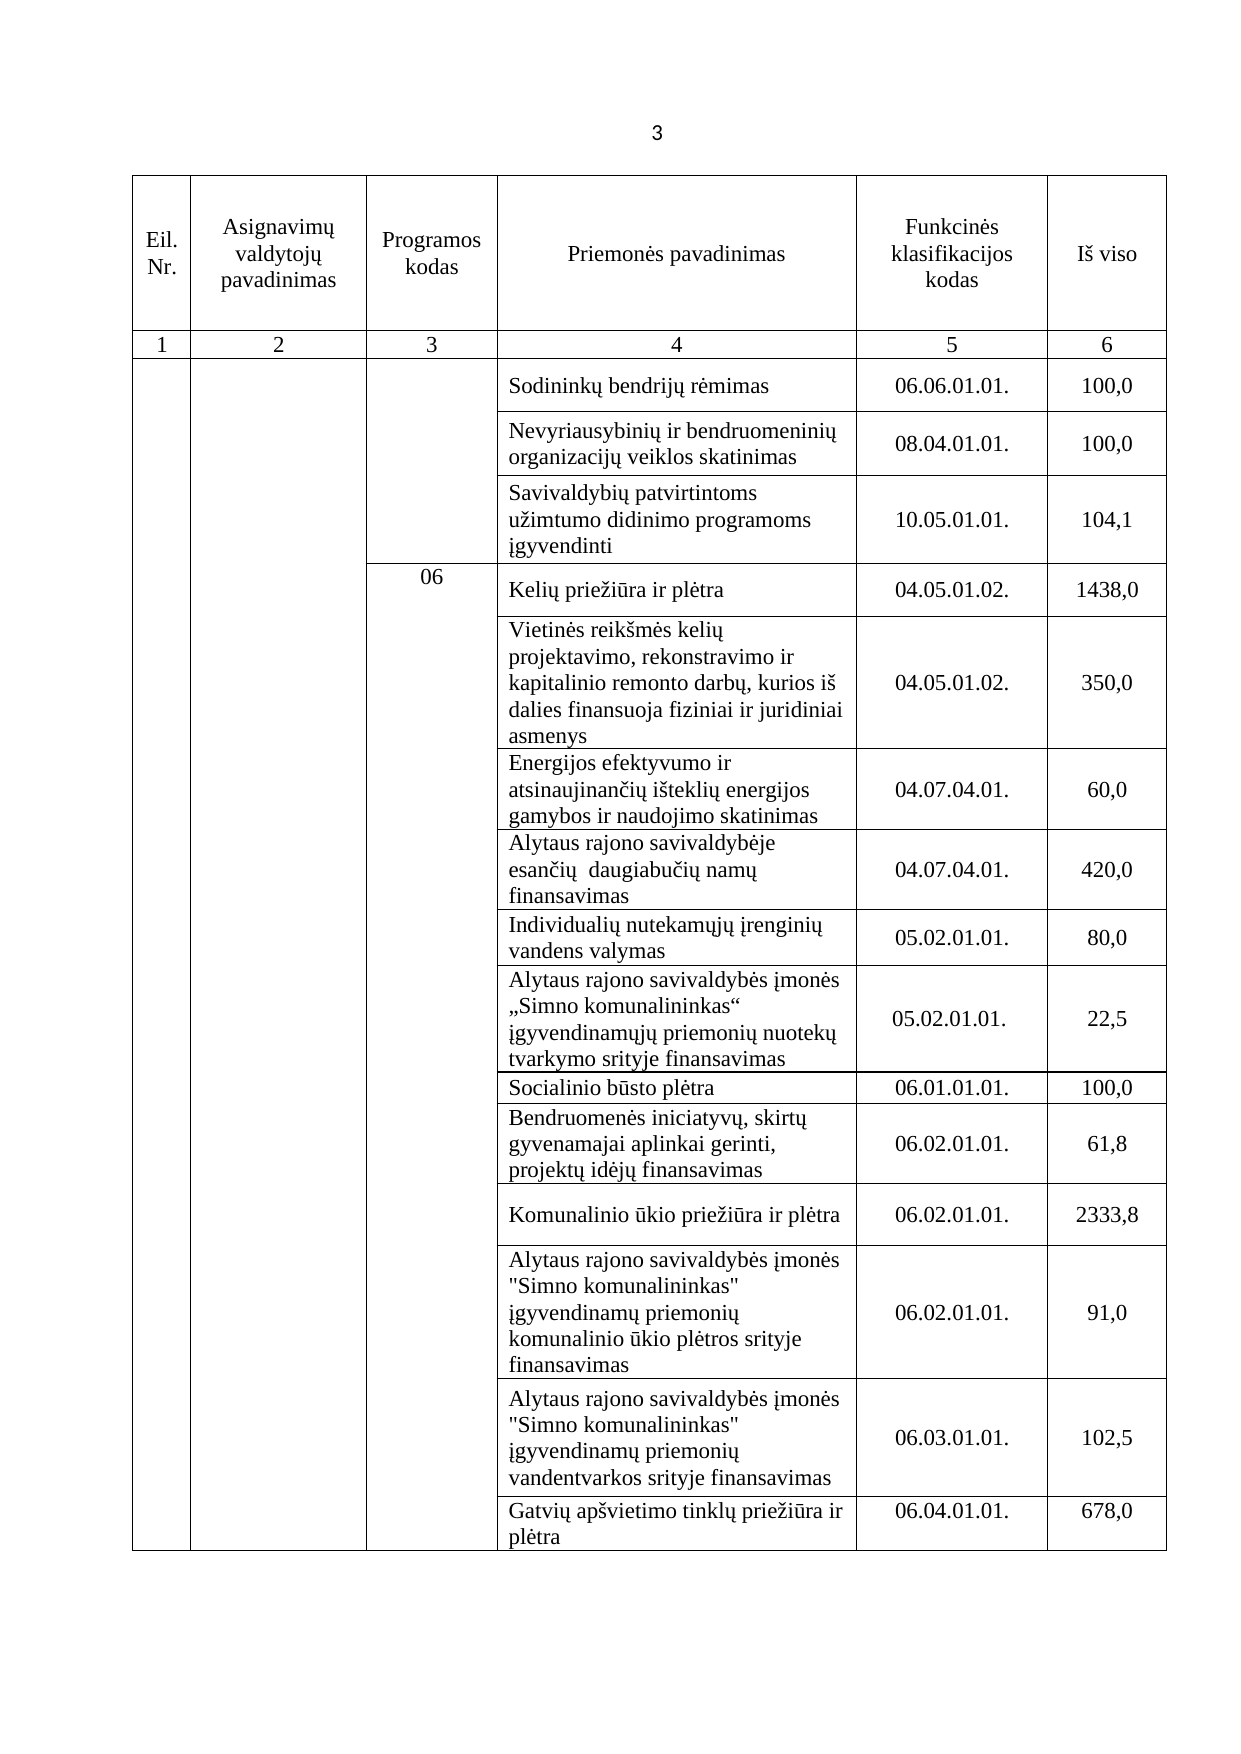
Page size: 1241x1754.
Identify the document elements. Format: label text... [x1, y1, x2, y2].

table_cell 06.03.01.01. [857, 1379, 1047, 1496]
table_cell 100,0 [1048, 412, 1166, 474]
table_cell 1438,0 [1048, 564, 1166, 616]
table_cell Vietinės reikšmės kelių projektavimo, rekonstravimo ir kapitalinio remonto darbų, kurios iš dalies finansuoja fiziniai ir juridiniai asmenys [498, 617, 856, 748]
table_cell Alytaus rajono savivaldybės įmonės "Simno komunalininkas" įgyvendinamų priemonių komunalinio ūkio plėtros srityje finansavimas [498, 1246, 856, 1378]
table_cell 08.04.01.01. [857, 412, 1047, 474]
table_header Funkcinės klasifikacijos kodas [857, 176, 1047, 330]
table_header Eil. Nr. [133, 176, 190, 330]
table_cell 5 [857, 331, 1047, 358]
table_cell 04.05.01.02. [857, 617, 1047, 748]
table_cell 05.02.01.01. [857, 966, 1047, 1071]
table_cell 06.06.01.01. [857, 359, 1047, 411]
table_cell 100,0 [1048, 359, 1166, 411]
table_cell [191, 359, 366, 1550]
table_cell 04.07.04.01. [857, 830, 1047, 908]
table_cell 06.02.01.01. [857, 1184, 1047, 1245]
table_cell 420,0 [1048, 830, 1166, 908]
table_cell 2 [191, 331, 366, 358]
table_cell Alytaus rajono savivaldybės įmonės "Simno komunalininkas" įgyvendinamų priemonių vandentvarkos srityje finansavimas [498, 1379, 856, 1496]
table_cell Bendruomenės iniciatyvų, skirtų gyvenamajai aplinkai gerinti, projektų idėjų finansavimas [498, 1104, 856, 1183]
table_cell Energijos efektyvumo ir atsinaujinančių išteklių energijos gamybos ir naudojimo skatinimas [498, 749, 856, 828]
table_cell [367, 359, 497, 562]
table_cell 06.01.01.01. [857, 1073, 1047, 1103]
table_header Asignavimų valdytojų pavadinimas [191, 176, 366, 330]
table_cell 06 [367, 564, 497, 1550]
table_cell 350,0 [1048, 617, 1166, 748]
table_cell Sodininkų bendrijų rėmimas [498, 359, 856, 411]
table_cell Socialinio būsto plėtra [498, 1073, 856, 1103]
table_cell 1 [133, 331, 190, 358]
table_cell [133, 359, 190, 1550]
table_cell 4 [498, 331, 856, 358]
table_cell Nevyriausybinių ir bendruomeninių organizacijų veiklos skatinimas [498, 412, 856, 474]
table_cell 04.05.01.02. [857, 564, 1047, 616]
table_cell Gatvių apšvietimo tinklų priežiūra ir plėtra [498, 1497, 856, 1550]
table_cell Alytaus rajono savivaldybėje esančių daugiabučių namų finansavimas [498, 830, 856, 908]
table_cell 100,0 [1048, 1073, 1166, 1103]
table_cell 102,5 [1048, 1379, 1166, 1496]
table_cell Kelių priežiūra ir plėtra [498, 564, 856, 616]
table_cell 10.05.01.01. [857, 476, 1047, 562]
table_cell 104,1 [1048, 476, 1166, 562]
table_cell 6 [1048, 331, 1166, 358]
table_cell Savivaldybių patvirtintoms užimtumo didinimo programoms įgyvendinti [498, 476, 856, 562]
table_header Iš viso [1048, 176, 1166, 330]
table_cell 91,0 [1048, 1246, 1166, 1378]
table_cell 04.07.04.01. [857, 749, 1047, 828]
table_cell 06.04.01.01. [857, 1497, 1047, 1550]
table_cell 3 [367, 331, 497, 358]
table_cell 22,5 [1048, 966, 1166, 1071]
table_cell 2333,8 [1048, 1184, 1166, 1245]
table_cell 06.02.01.01. [857, 1246, 1047, 1378]
table_cell 80,0 [1048, 910, 1166, 965]
table_cell 60,0 [1048, 749, 1166, 828]
table_cell Alytaus rajono savivaldybės įmonės „Simno komunalininkas“ įgyvendinamųjų priemonių nuotekų tvarkymo srityje finansavimas [498, 966, 856, 1071]
table_header Programos kodas [367, 176, 497, 330]
table_header Priemonės pavadinimas [498, 176, 856, 330]
table_cell 05.02.01.01. [857, 910, 1047, 965]
table_cell 61,8 [1048, 1104, 1166, 1183]
table_cell 678,0 [1048, 1497, 1166, 1550]
table_cell Individualių nutekamųjų įrenginių vandens valymas [498, 910, 856, 965]
table_cell 06.02.01.01. [857, 1104, 1047, 1183]
table_cell Komunalinio ūkio priežiūra ir plėtra [498, 1184, 856, 1245]
